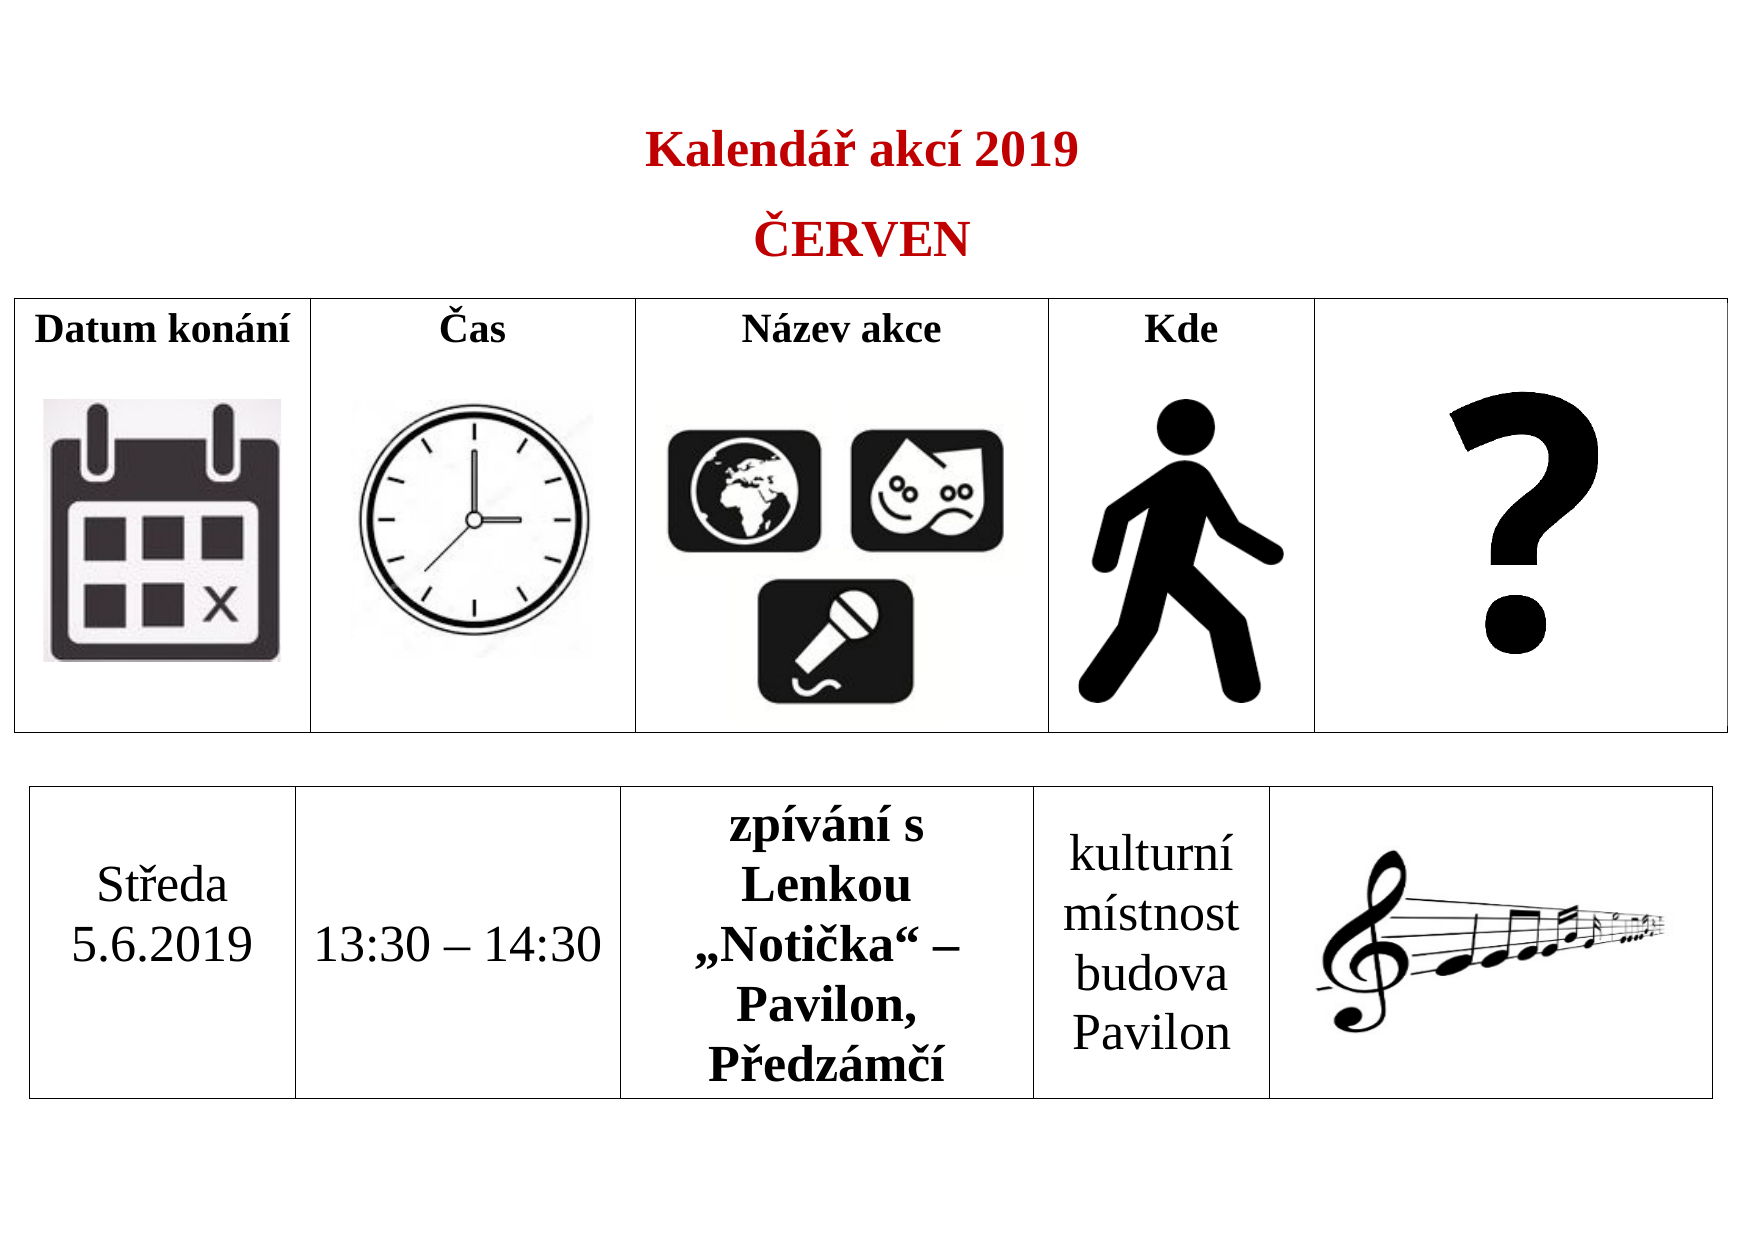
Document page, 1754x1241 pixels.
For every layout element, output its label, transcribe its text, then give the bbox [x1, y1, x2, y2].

table_header Kde [1049, 299, 1314, 732]
table_header Čas [311, 299, 635, 732]
table_header 13:30 – 14:30 [296, 787, 620, 1098]
text Kalendář akcí 2019 [89, 118, 1636, 178]
table_header [1315, 299, 1727, 303]
text ČERVEN [89, 208, 1636, 268]
table_header [1315, 726, 1727, 732]
table_header Středa 5.6.2019 [30, 787, 295, 1098]
table_header [1270, 787, 1293, 1098]
table_header [1691, 787, 1712, 1098]
table_header zpívání s Lenkou „Notička“ – Pavilon, Předzámčí [621, 787, 1033, 1098]
table_header Datum konání [15, 299, 310, 732]
table_header Název akce [636, 299, 1048, 732]
table_header kulturní místnost budova Pavilon [1034, 787, 1269, 1098]
